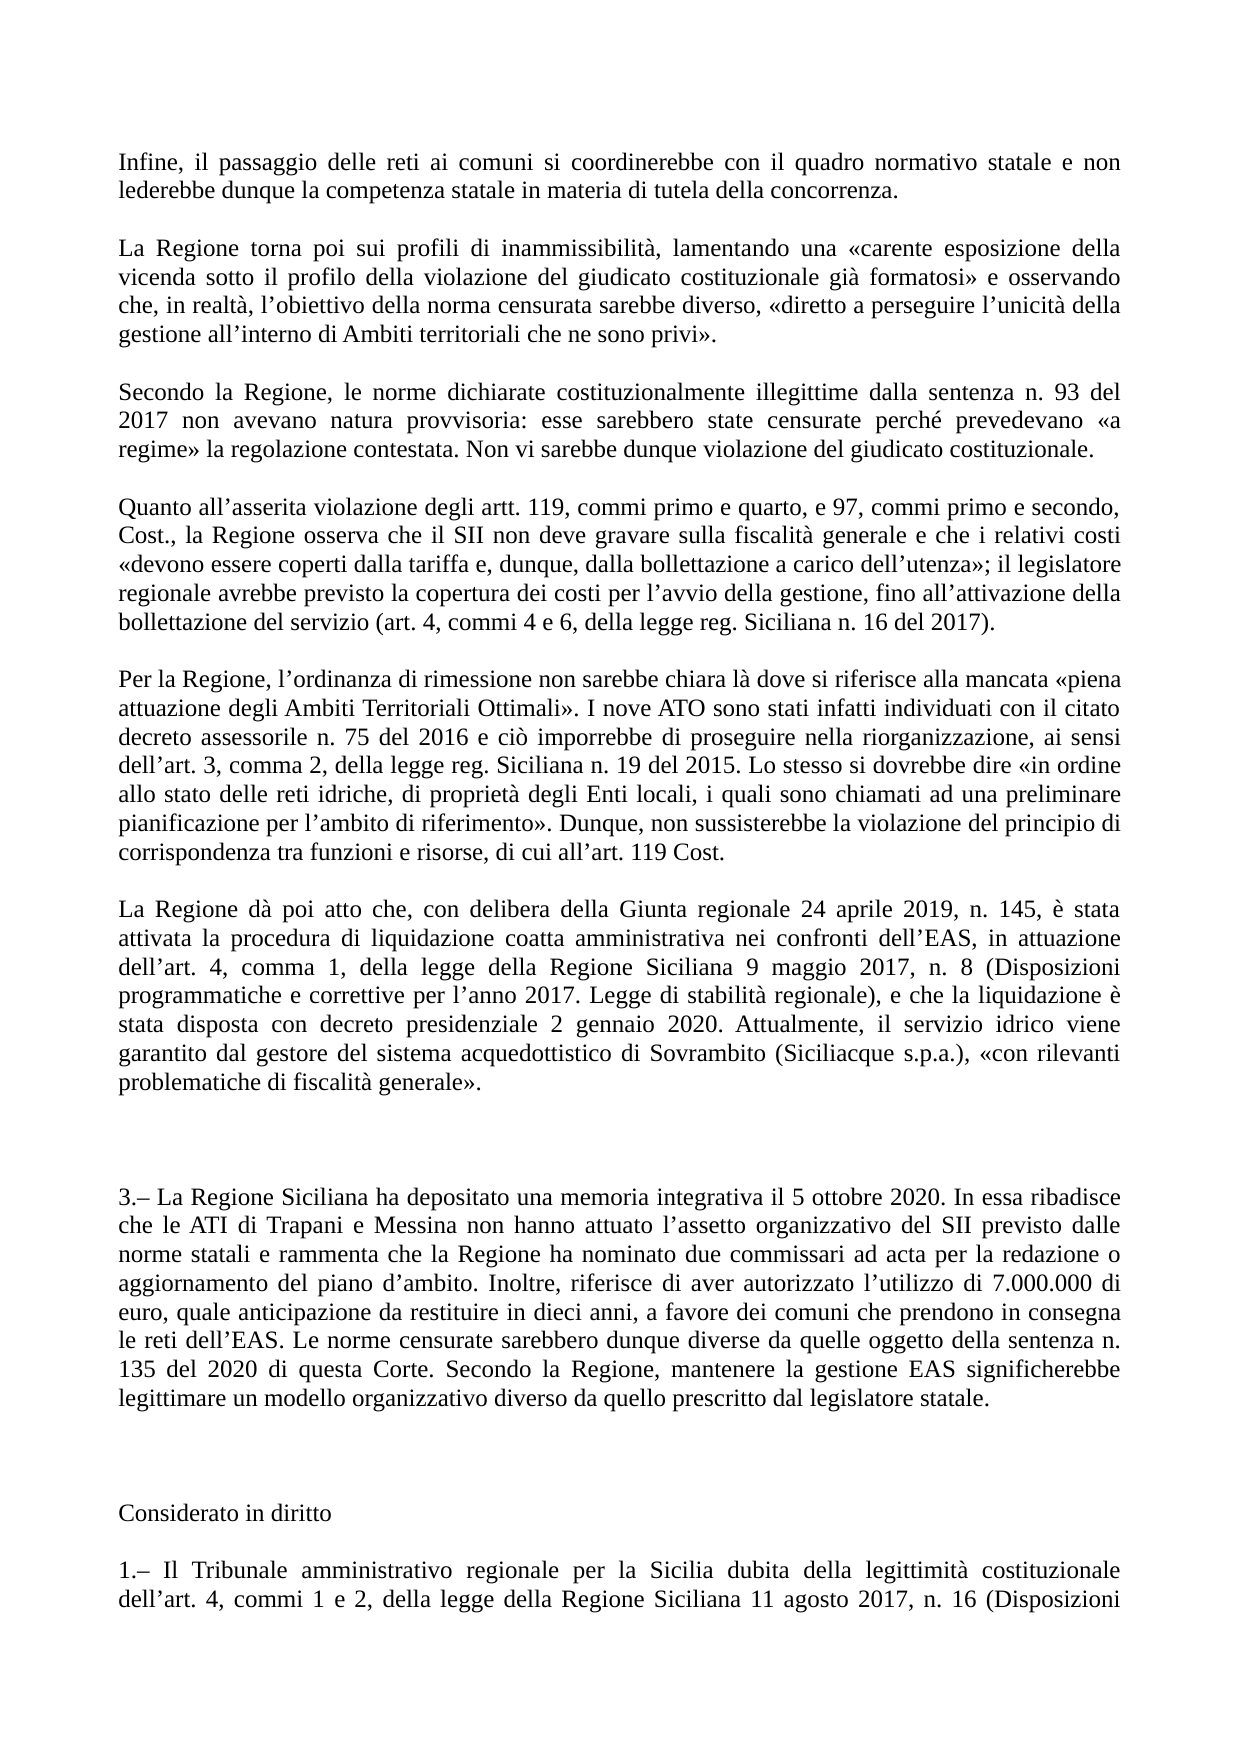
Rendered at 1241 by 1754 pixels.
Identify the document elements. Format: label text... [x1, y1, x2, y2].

text Quanto all’asserita violazione degli artt. 119, commi primo e quarto, e 97, commi primo e secondo, Cost., la Regione osserva che il SII non deve gravare sulla fiscalità generale e che i relativi costi «devono essere coperti dalla tariffa e, dunque, dalla bollettazione a carico dell’utenza»; il legislatore regionale avrebbe previsto la copertura dei costi per l’avvio della gestione, fino all’attivazione della bollettazione del servizio (art. 4, commi 4 e 6, della legge reg. Siciliana n. 16 del 2017). [118, 492, 1122, 636]
text Infine, il passaggio delle reti ai comuni si coordinerebbe con il quadro normativo statale e non lederebbe dunque la competenza statale in materia di tutela della concorrenza. [118, 147, 1122, 204]
text Per la Regione, l’ordinanza di rimessione non sarebbe chiara là dove si riferisce alla mancata «piena attuazione degli Ambiti Territoriali Ottimali». I nove ATO sono stati infatti individuati con il citato decreto assessorile n. 75 del 2016 e ciò imporrebbe di proseguire nella riorganizzazione, ai sensi dell’art. 3, comma 2, della legge reg. Siciliana n. 19 del 2015. Lo stesso si dovrebbe dire «in ordine allo stato delle reti idriche, di proprietà degli Enti locali, i quali sono chiamati ad una preliminare pianificazione per l’ambito di riferimento». Dunque, non sussisterebbe la violazione del principio di corrispondenza tra funzioni e risorse, di cui all’art. 119 Cost. [118, 664, 1122, 866]
text Secondo la Regione, le norme dichiarate costituzionalmente illegittime dalla sentenza n. 93 del 2017 non avevano natura provvisoria: esse sarebbero state censurate perché prevedevano «a regime» la regolazione contestata. Non vi sarebbe dunque violazione del giudicato costituzionale. [118, 377, 1122, 463]
text Considerato in diritto [118, 1498, 1122, 1527]
text 1.– Il Tribunale amministrativo regionale per la Sicilia dubita della legittimità costituzionale dell’art. 4, commi 1 e 2, della legge della Regione Siciliana 11 agosto 2017, n. 16 (Disposizioni [118, 1556, 1122, 1613]
text La Regione dà poi atto che, con delibera della Giunta regionale 24 aprile 2019, n. 145, è stata attivata la procedura di liquidazione coatta amministrativa nei confronti dell’EAS, in attuazione dell’art. 4, comma 1, della legge della Regione Siciliana 9 maggio 2017, n. 8 (Disposizioni programmatiche e correttive per l’anno 2017. Legge di stabilità regionale), e che la liquidazione è stata disposta con decreto presidenziale 2 gennaio 2020. Attualmente, il servizio idrico viene garantito dal gestore del sistema acquedottistico di Sovrambito (Siciliacque s.p.a.), «con rilevanti problematiche di fiscalità generale». [118, 894, 1122, 1096]
text La Regione torna poi sui profili di inammissibilità, lamentando una «carente esposizione della vicenda sotto il profilo della violazione del giudicato costituzionale già formatosi» e osservando che, in realtà, l’obiettivo della norma censurata sarebbe diverso, «diretto a perseguire l’unicità della gestione all’interno di Ambiti territoriali che ne sono privi». [118, 233, 1122, 348]
text 3.– La Regione Siciliana ha depositato una memoria integrativa il 5 ottobre 2020. In essa ribadisce che le ATI di Trapani e Messina non hanno attuato l’assetto organizzativo del SII previsto dalle norme statali e rammenta che la Regione ha nominato due commissari ad acta per la redazione o aggiornamento del piano d’ambito. Inoltre, riferisce di aver autorizzato l’utilizzo di 7.000.000 di euro, quale anticipazione da restituire in dieci anni, a favore dei comuni che prendono in consegna le reti dell’EAS. Le norme censurate sarebbero dunque diverse da quelle oggetto della sentenza n. 135 del 2020 di questa Corte. Secondo la Regione, mantenere la gestione EAS significherebbe legittimare un modello organizzativo diverso da quello prescritto dal legislatore statale. [118, 1182, 1122, 1412]
